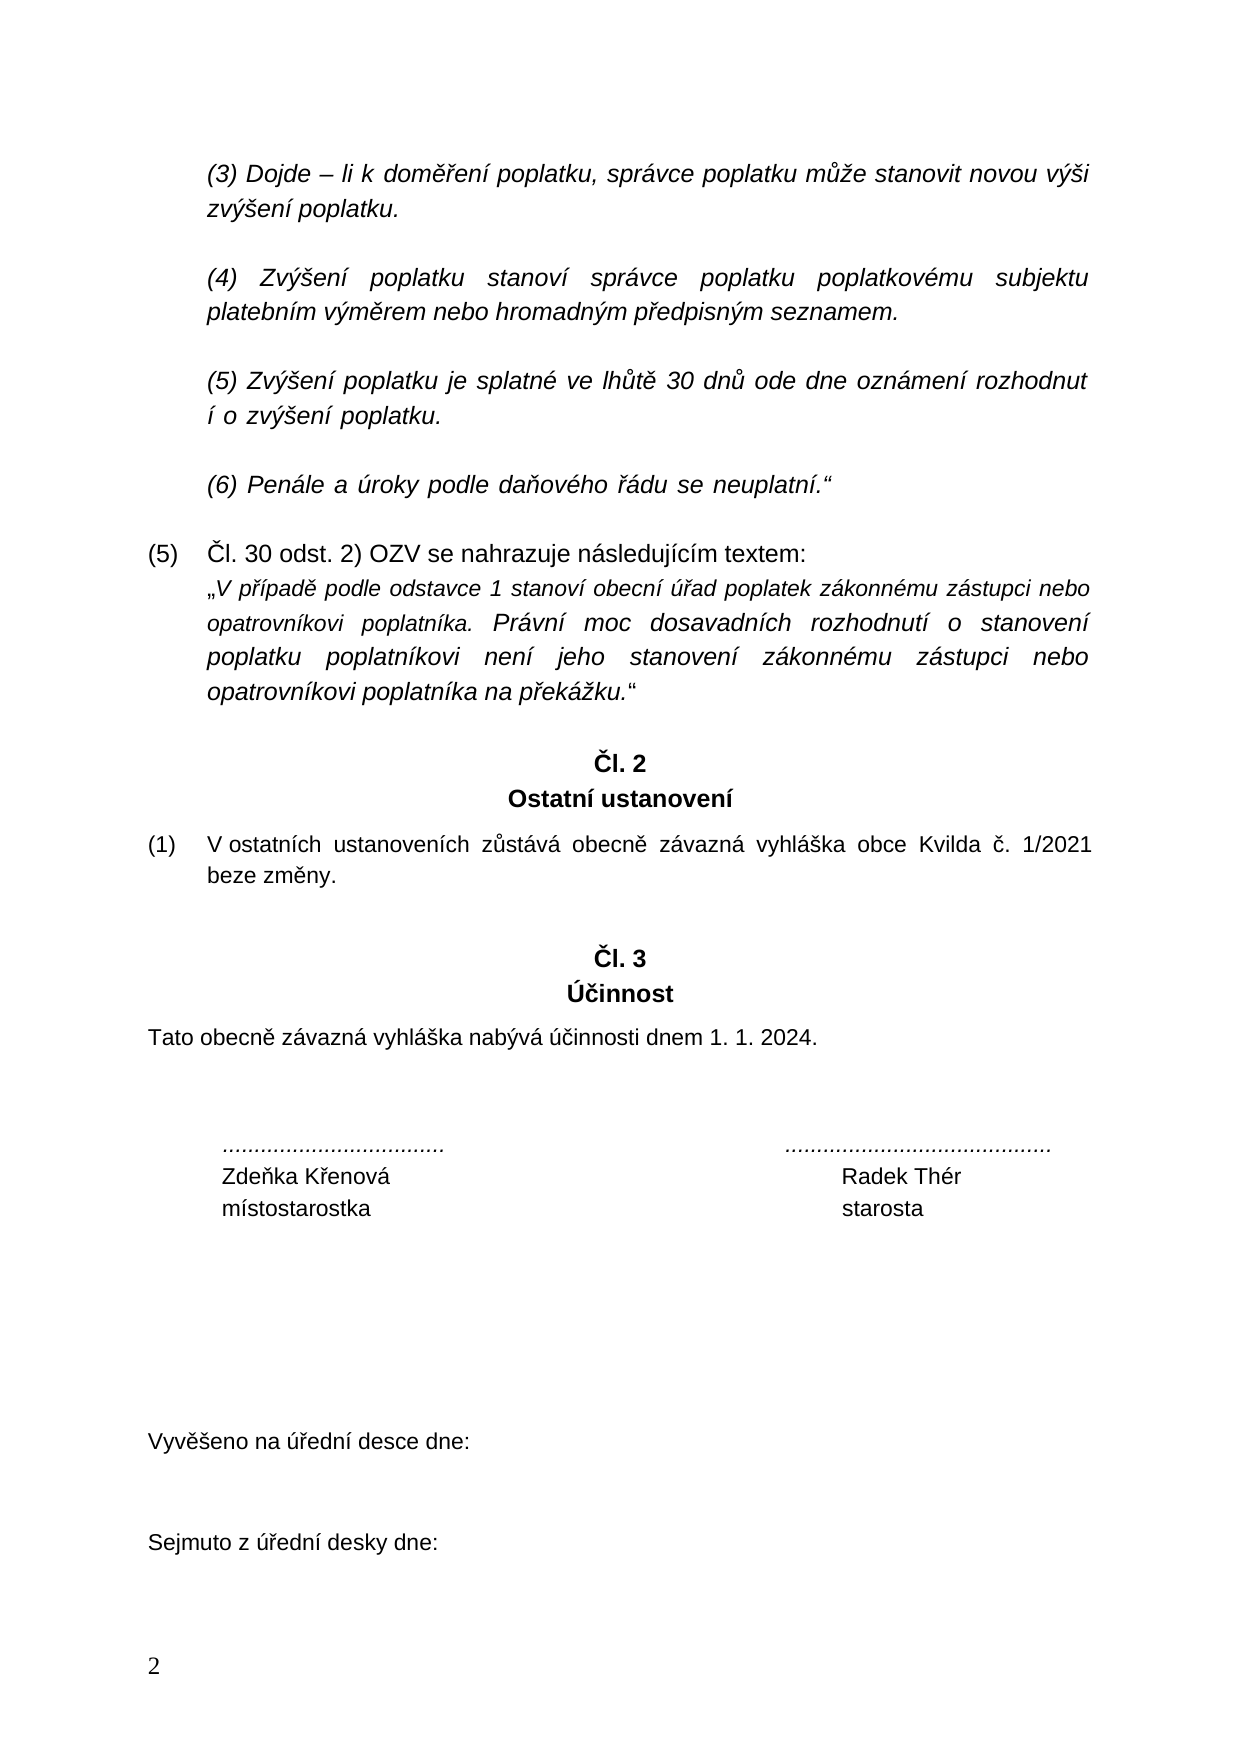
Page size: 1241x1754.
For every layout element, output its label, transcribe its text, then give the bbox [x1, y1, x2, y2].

list (4) Zvýšení poplatku stanoví správce poplatku poplatkovému subjektu platebním výměrem nebo hromadným předpisným seznamem. [207, 263, 1092, 326]
text Účinnost [148, 979, 1092, 1007]
list Čl. 30 odst. 2) OZV se nahrazuje následujícím textem: [148, 539, 1092, 567]
text Ostatní ustanovení [148, 784, 1092, 812]
text Vyvěšeno na úřední desce dne: [148, 1428, 1092, 1454]
text místostarostka starosta [148, 1194, 1092, 1221]
text Sejmuto z úřední desky dne: [148, 1528, 1092, 1555]
text Čl. 3 [148, 944, 1092, 972]
text Čl. 2 [148, 749, 1092, 777]
list „V případě podle odstavce 1 stanoví obecní úřad poplatek zákonnému zástupci nebo opatrovníkovi poplatníka. Právní moc dosavadních rozhodnutí o stanovení poplatku poplatníkovi není jeho stanovení zákonnému zástupci nebo opatrovníkovi poplatníka na překážku.“ [207, 573, 1092, 705]
list (6) Penále a úroky podle daňového řádu se neuplatní.“ [207, 470, 1092, 498]
text Zdeňka Křenová Radek Thér [148, 1163, 1092, 1189]
text Tato obecně závazná vyhláška nabývá účinnosti dnem 1. 1. 2024. [148, 1024, 1092, 1051]
list (5) Zvýšení poplatku je splatné ve lhůtě 30 dnů ode dne oznámení rozhodnutí o zvýšení poplatku. [207, 366, 1092, 429]
list V ostatních ustanoveních zůstává obecně závazná vyhláška obce Kvilda č. 1/2021 beze změny. [148, 831, 1092, 888]
list (3) Dojde – li k doměření poplatku, správce poplatku může stanovit novou výši zvýšení poplatku. [207, 159, 1092, 223]
text ................................... .......................................... [148, 1131, 1092, 1158]
